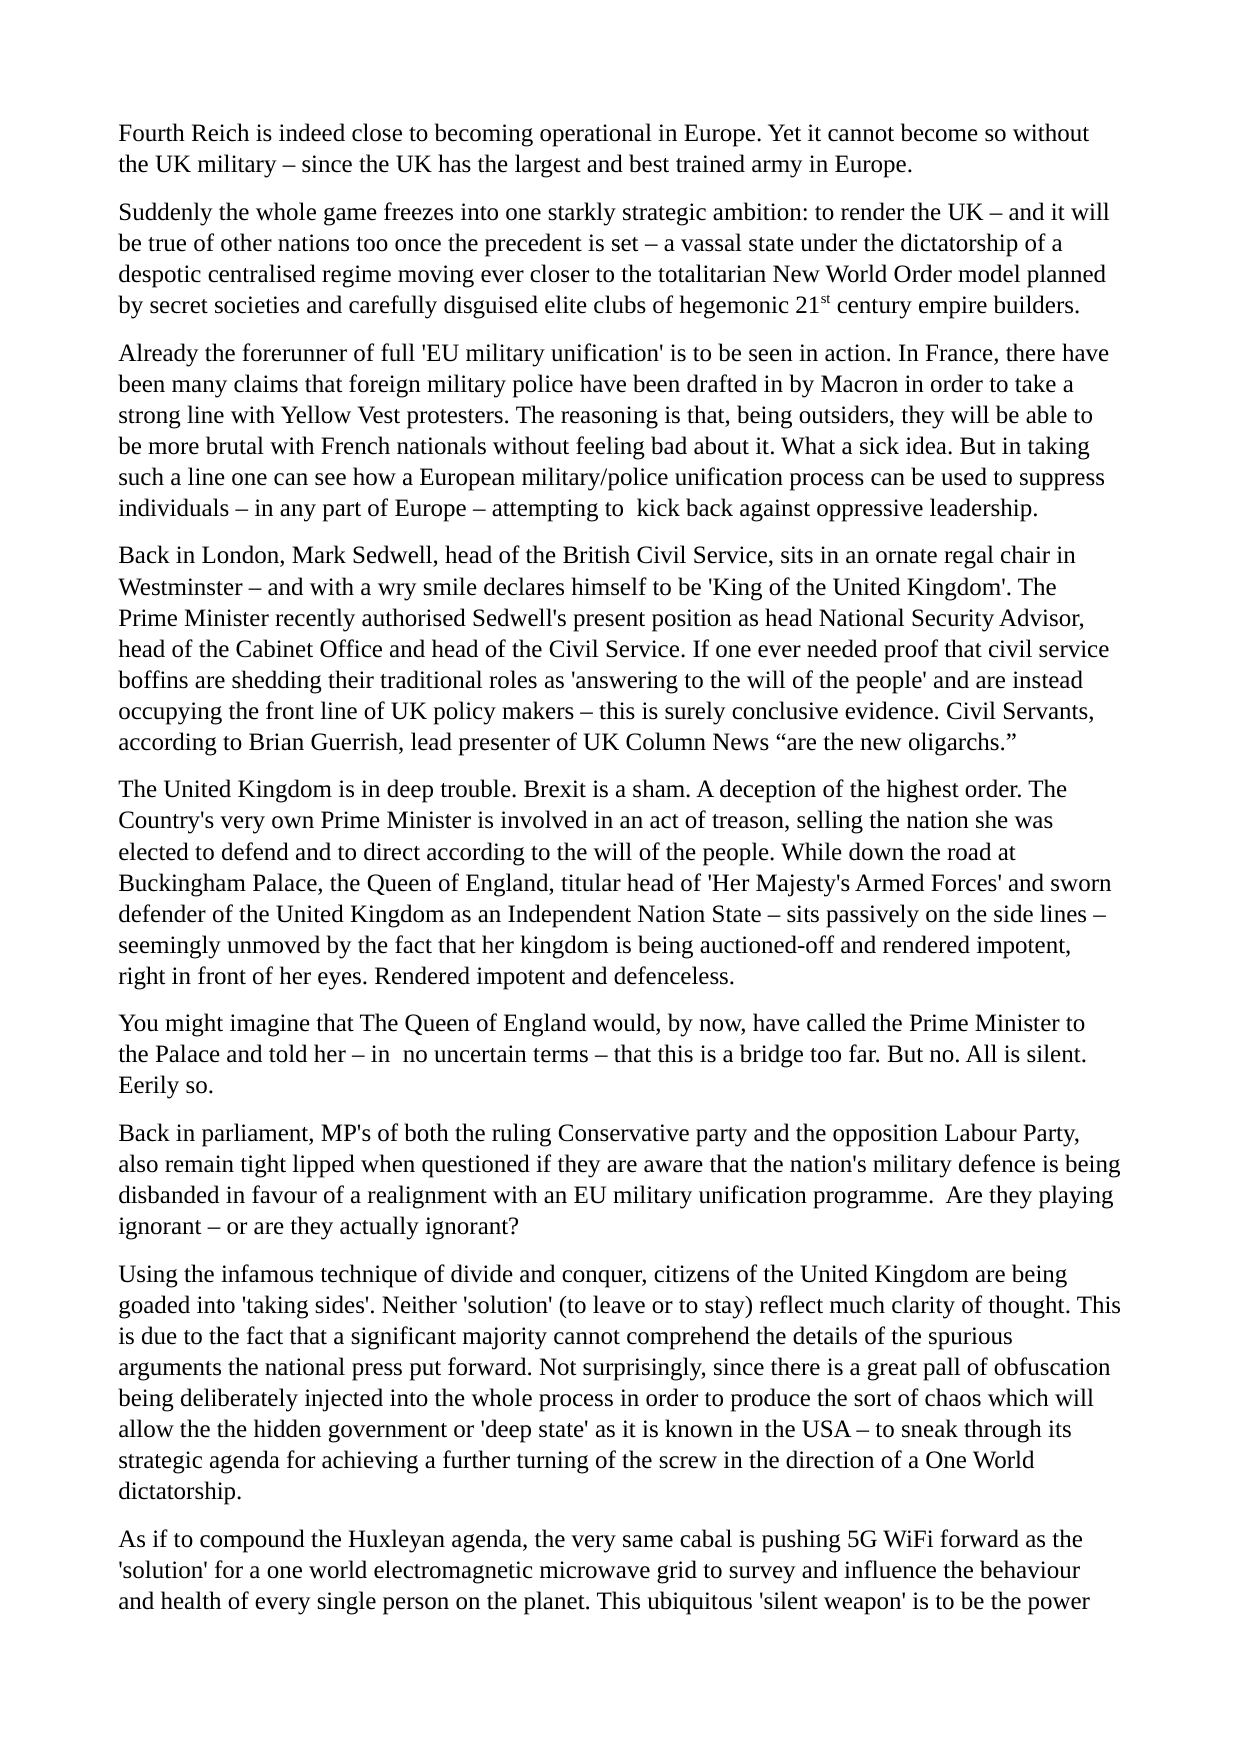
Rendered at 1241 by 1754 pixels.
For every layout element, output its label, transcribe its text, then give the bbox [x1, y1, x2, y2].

text Suddenly the whole game freezes into one starkly strategic ambition: to render the UK – and it will be true of other nations too once the precedent is set – a vassal state under the dictatorship of a despotic centralised regime moving ever closer to the totalitarian New World Order model planned by secret societies and carefully disguised elite clubs of hegemonic 21st century empire builders. [118, 197, 1122, 319]
text As if to compound the Huxleyan agenda, the very same cabal is pushing 5G WiFi forward as the 'solution' for a one world electromagnetic microwave grid to survey and influence the behaviour and health of every single person on the planet. This ubiquitous 'silent weapon' is to be the power [118, 1524, 1122, 1615]
text You might imagine that The Queen of England would, by now, have called the Prime Minister to the Palace and told her – in no uncertain terms – that this is a bridge too far. But no. All is silent. Eerily so. [118, 1008, 1122, 1099]
text Using the infamous technique of divide and conquer, citizens of the United Kingdom are being goaded into 'taking sides'. Neither 'solution' (to leave or to stay) reflect much clarity of thought. This is due to the fact that a significant majority cannot comprehend the details of the spurious arguments the national press put forward. Not surprisingly, since there is a great pall of obfuscation being deliberately injected into the whole process in order to produce the sort of chaos which will allow the the hidden government or 'deep state' as it is known in the USA – to sneak through its strategic agenda for achieving a further turning of the screw in the direction of a One World dictatorship. [118, 1259, 1122, 1505]
text Back in parliament, MP's of both the ruling Conservative party and the opposition Labour Party, also remain tight lipped when questioned if they are aware that the nation's military defence is being disbanded in favour of a realignment with an EU military unification programme. Are they playing ignorant – or are they actually ignorant? [118, 1118, 1122, 1240]
text Fourth Reich is indeed close to becoming operational in Europe. Yet it cannot become so without the UK military – since the UK has the largest and best trained army in Europe. [118, 118, 1122, 178]
text The United Kingdom is in deep trouble. Brexit is a sham. A deception of the highest order. The Country's very own Prime Minister is involved in an act of treason, selling the nation she was elected to defend and to direct according to the will of the people. While down the road at Buckingham Palace, the Queen of England, titular head of 'Her Majesty's Armed Forces' and sworn defender of the United Kingdom as an Independent Nation State – sits passively on the side lines – seemingly unmoved by the fact that her kingdom is being auctioned-off and rendered impotent, right in front of her eyes. Rendered impotent and defenceless. [118, 774, 1122, 989]
text Already the forerunner of full 'EU military unification' is to be seen in action. In France, there have been many claims that foreign military police have been drafted in by Macron in order to take a strong line with Yellow Vest protesters. The reasoning is that, being outsiders, they will be able to be more brutal with French nationals without feeling bad about it. What a sick idea. But in taking such a line one can see how a European military/police unification process can be used to suppress individuals – in any part of Europe – attempting to kick back against oppressive leadership. [118, 338, 1122, 522]
text Back in London, Mark Sedwell, head of the British Civil Service, sits in an ornate regal chair in Westminster – and with a wry smile declares himself to be 'King of the United Kingdom'. The Prime Minister recently authorised Sedwell's present position as head National Security Advisor, head of the Cabinet Office and head of the Civil Service. If one ever needed proof that civil service boffins are shedding their traditional roles as 'answering to the will of the people' and are instead occupying the front line of UK policy makers – this is surely conclusive evidence. Civil Servants, according to Brian Guerrish, lead presenter of UK Column News “are the new oligarchs.” [118, 541, 1122, 756]
